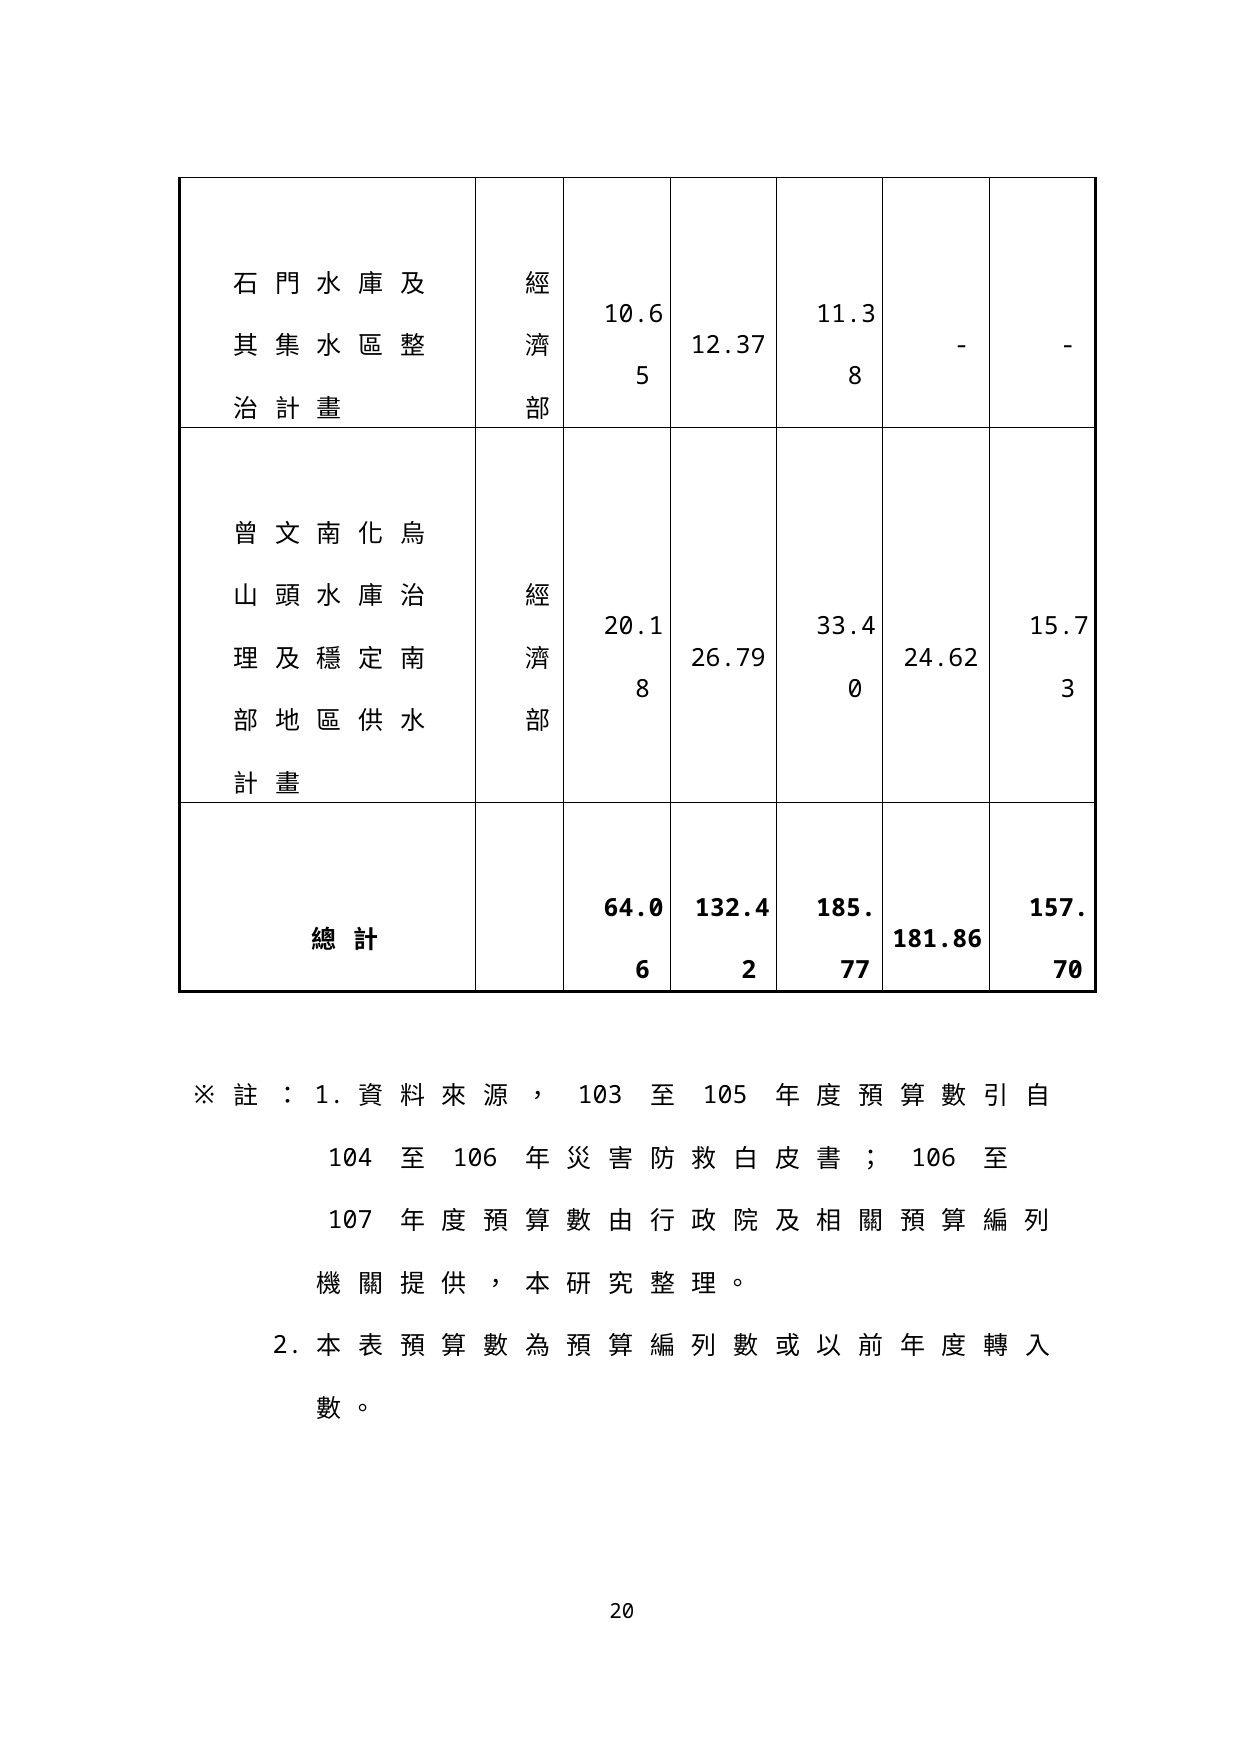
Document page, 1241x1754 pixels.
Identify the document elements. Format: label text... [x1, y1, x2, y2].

table_cell 157.70 [990, 803, 1094, 990]
table_cell 經濟部 [476, 178, 563, 427]
table_cell 曾文南化烏山頭水庫治理及穩定南部地區供水計畫 [181, 428, 475, 802]
text 2.本表預算數為預算編列數或以前年度轉入數。 [248, 1302, 1058, 1427]
table_cell [476, 803, 563, 990]
table_cell 15.73 [990, 428, 1094, 802]
table_cell 181.86 [883, 803, 989, 990]
table_cell 經濟部 [476, 428, 563, 802]
table_cell 64.06 [564, 803, 670, 990]
table_cell 石門水庫及其集水區整治計畫 [181, 178, 475, 427]
table_cell 185.77 [777, 803, 882, 990]
table_cell 33.40 [777, 428, 882, 802]
table_cell 24.62 [883, 428, 989, 802]
table_cell 總計 [181, 803, 475, 990]
table_cell 10.65 [564, 178, 670, 427]
table_cell 11.38 [777, 178, 882, 427]
table_cell - [883, 178, 989, 427]
table_cell - [990, 178, 1094, 427]
text ※註：1.資料來源，103至105年度預算數引自104至106年災害防救白皮書；106至107年度預算數由行政院及相關預算編列機關提供，本研究整理。 [175, 1052, 1058, 1302]
table_cell 26.79 [671, 428, 776, 802]
table_cell 20.18 [564, 428, 670, 802]
table_cell 12.37 [671, 178, 776, 427]
table_cell 132.42 [671, 803, 776, 990]
